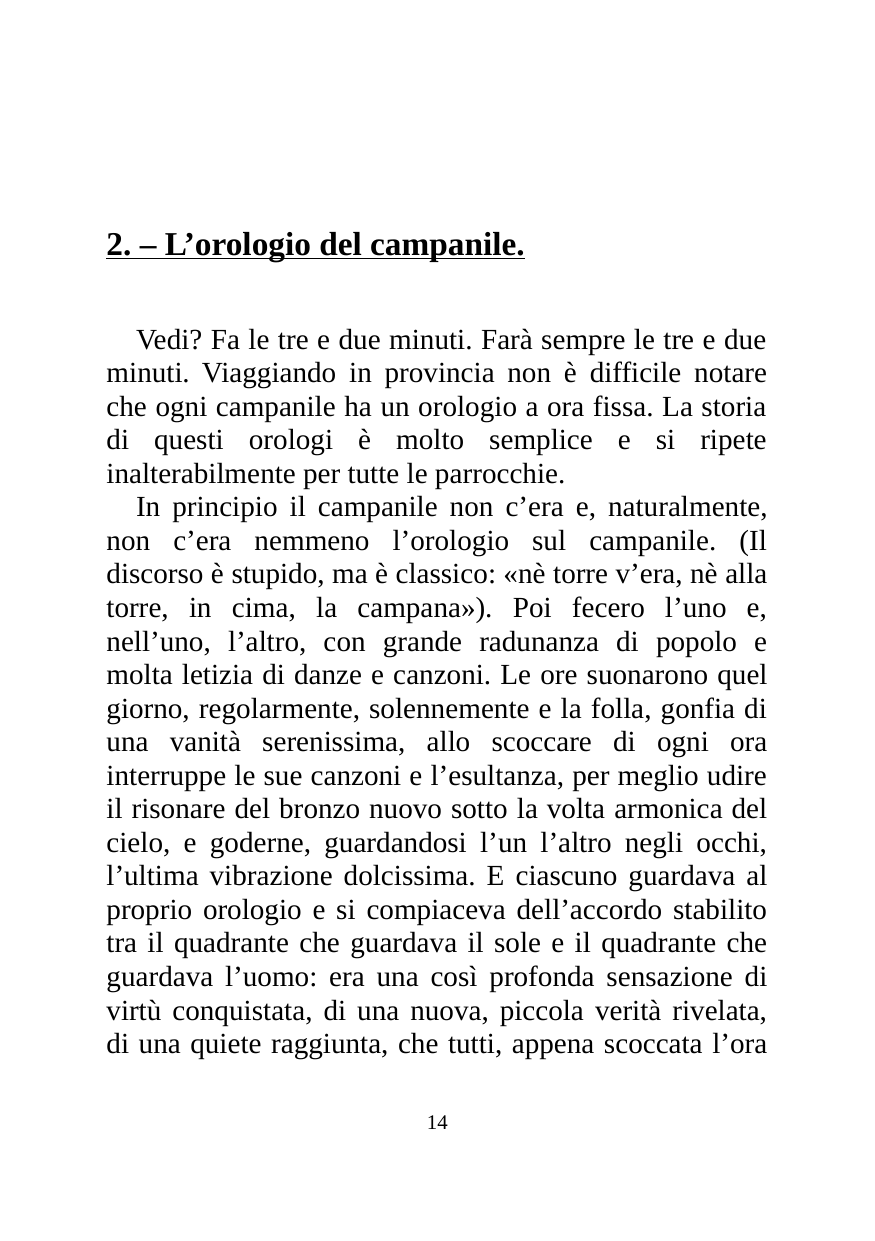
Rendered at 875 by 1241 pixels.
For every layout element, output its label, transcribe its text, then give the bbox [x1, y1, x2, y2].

subtitle 2. – L’orologio del campanile. [106, 224, 768, 263]
text In principio il campanile non c’era e, naturalmente, non c’era nemmeno l’orologio sul campanile. (Il discorso è stupido, ma è classico: «nè torre v’era, nè alla torre, in cima, la campana»). Poi fecero l’uno e, nell’uno, l’altro, con grande radunanza di popolo e molta letizia di danze e canzoni. Le ore suonarono quel giorno, regolarmente, solennemente e la folla, gonfia di una vanità serenissima, allo scoccare di ogni ora interruppe le sue canzoni e l’esultanza, per meglio udire il risonare del bronzo nuovo sotto la volta armonica del cielo, e goderne, guardandosi l’un l’altro negli occhi, l’ultima vibrazione dolcissima. E ciascuno guardava al proprio orologio e si compiaceva dell’accordo stabilito tra il quadrante che guardava il sole e il quadrante che guardava l’uomo: era una così profonda sensazione di virtù conquistata, di una nuova, piccola verità rivelata, di una quiete raggiunta, che tutti, appena scoccata l’ora [106, 489, 768, 1060]
text Vedi? Fa le tre e due minuti. Farà sempre le tre e due minuti. Viaggiando in provincia non è difficile notare che ogni campanile ha un orologio a ora fissa. La storia di questi orologi è molto semplice e si ripete inalterabilmente per tutte le parrocchie. [106, 322, 768, 489]
